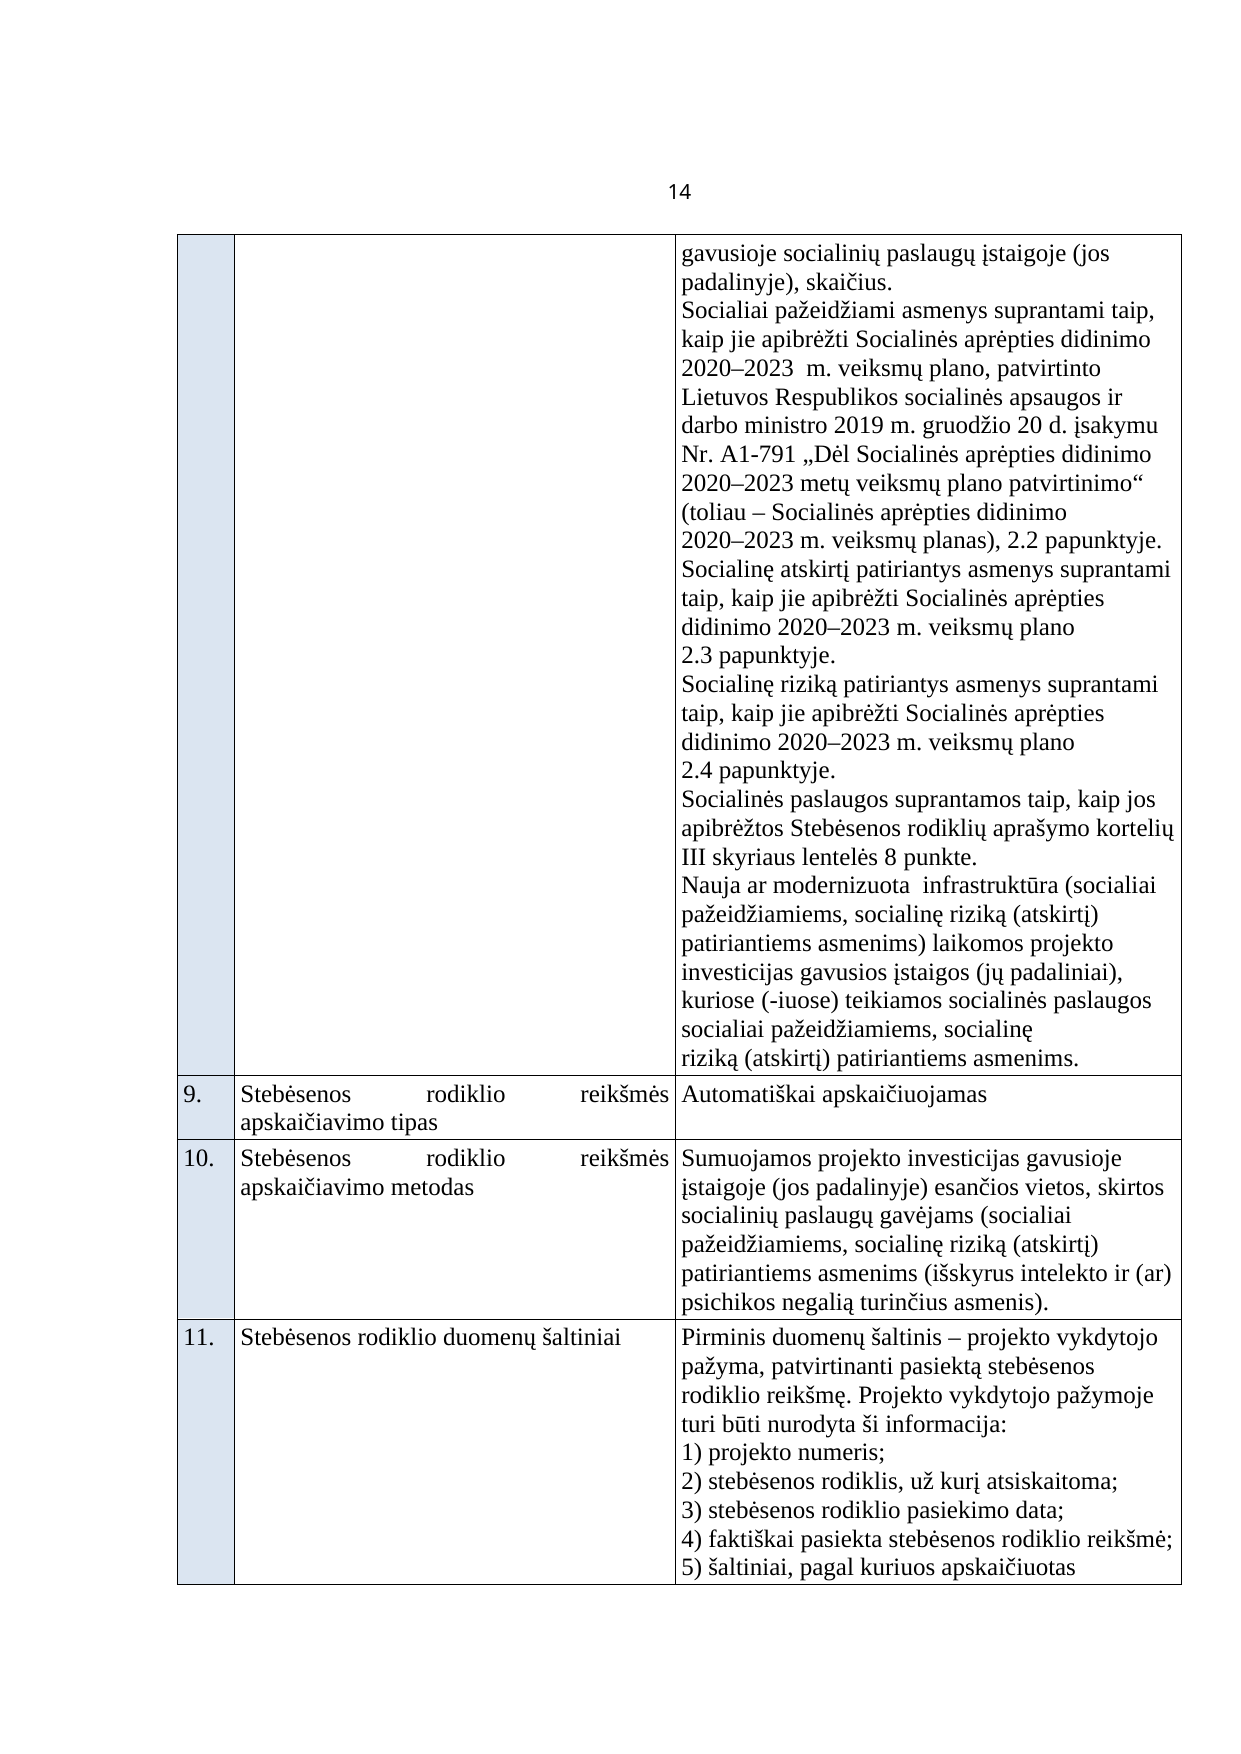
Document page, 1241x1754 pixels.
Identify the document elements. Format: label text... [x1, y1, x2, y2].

table_cell Pirminis duomenų šaltinis – projekto vykdytojo pažyma, patvirtinanti pasiektą stebėsenos rodiklio reikšmę. Projekto vykdytojo pažymoje turi būti nurodyta ši informacija: 1) projekto numeris; 2) stebėsenos rodiklis, už kurį atsiskaitoma; 3) stebėsenos rodiklio pasiekimo data; 4) faktiškai pasiekta stebėsenos rodiklio reikšmė; 5) šaltiniai, pagal kuriuos apskaičiuotas [676, 1320, 1181, 1584]
table_cell gavusioje socialinių paslaugų įstaigoje (jos padalinyje), skaičius. Socialiai pažeidžiami asmenys suprantami taip, kaip jie apibrėžti Socialinės aprėpties didinimo 2020–2023 m. veiksmų plano, patvirtinto Lietuvos Respublikos socialinės apsaugos ir darbo ministro 2019 m. gruodžio 20 d. įsakymu Nr. A1-791 „Dėl Socialinės aprėpties didinimo 2020–2023 metų veiksmų plano patvirtinimo“ (toliau – Socialinės aprėpties didinimo 2020–2023 m. veiksmų planas), 2.2 papunktyje. Socialinę atskirtį patiriantys asmenys suprantami taip, kaip jie apibrėžti Socialinės aprėpties didinimo 2020–2023 m. veiksmų plano 2.3 papunktyje. Socialinę riziką patiriantys asmenys suprantami taip, kaip jie apibrėžti Socialinės aprėpties didinimo 2020–2023 m. veiksmų plano 2.4 papunktyje. Socialinės paslaugos suprantamos taip, kaip jos apibrėžtos Stebėsenos rodiklių aprašymo kortelių III skyriaus lentelės 8 punkte. Nauja ar modernizuota infrastruktūra (socialiai pažeidžiamiems, socialinę riziką (atskirtį) patiriantiems asmenims) laikomos projekto investicijas gavusios įstaigos (jų padaliniai), kuriose (-iuose) teikiamos socialinės paslaugos socialiai pažeidžiamiems, socialinę riziką (atskirtį) patiriantiems asmenims. [676, 235, 1181, 1075]
table_cell Stebėsenos rodiklio duomenų šaltiniai [235, 1320, 675, 1584]
table_cell [178, 235, 234, 1075]
table_cell [235, 235, 675, 1075]
table_cell 11. [178, 1320, 234, 1584]
table_cell Automatiškai apskaičiuojamas [676, 1076, 1181, 1139]
table_cell Sumuojamos projekto investicijas gavusioje įstaigoje (jos padalinyje) esančios vietos, skirtos socialinių paslaugų gavėjams (socialiai pažeidžiamiems, socialinę riziką (atskirtį) patiriantiems asmenims (išskyrus intelekto ir (ar) psichikos negalią turinčius asmenis). [676, 1140, 1181, 1318]
table_cell 9. [178, 1076, 234, 1139]
table_cell Stebėsenos rodiklio reikšmės apskaičiavimo metodas [235, 1140, 675, 1318]
table_cell 10. [178, 1140, 234, 1318]
table_cell Stebėsenos rodiklio reikšmės apskaičiavimo tipas [235, 1076, 675, 1139]
